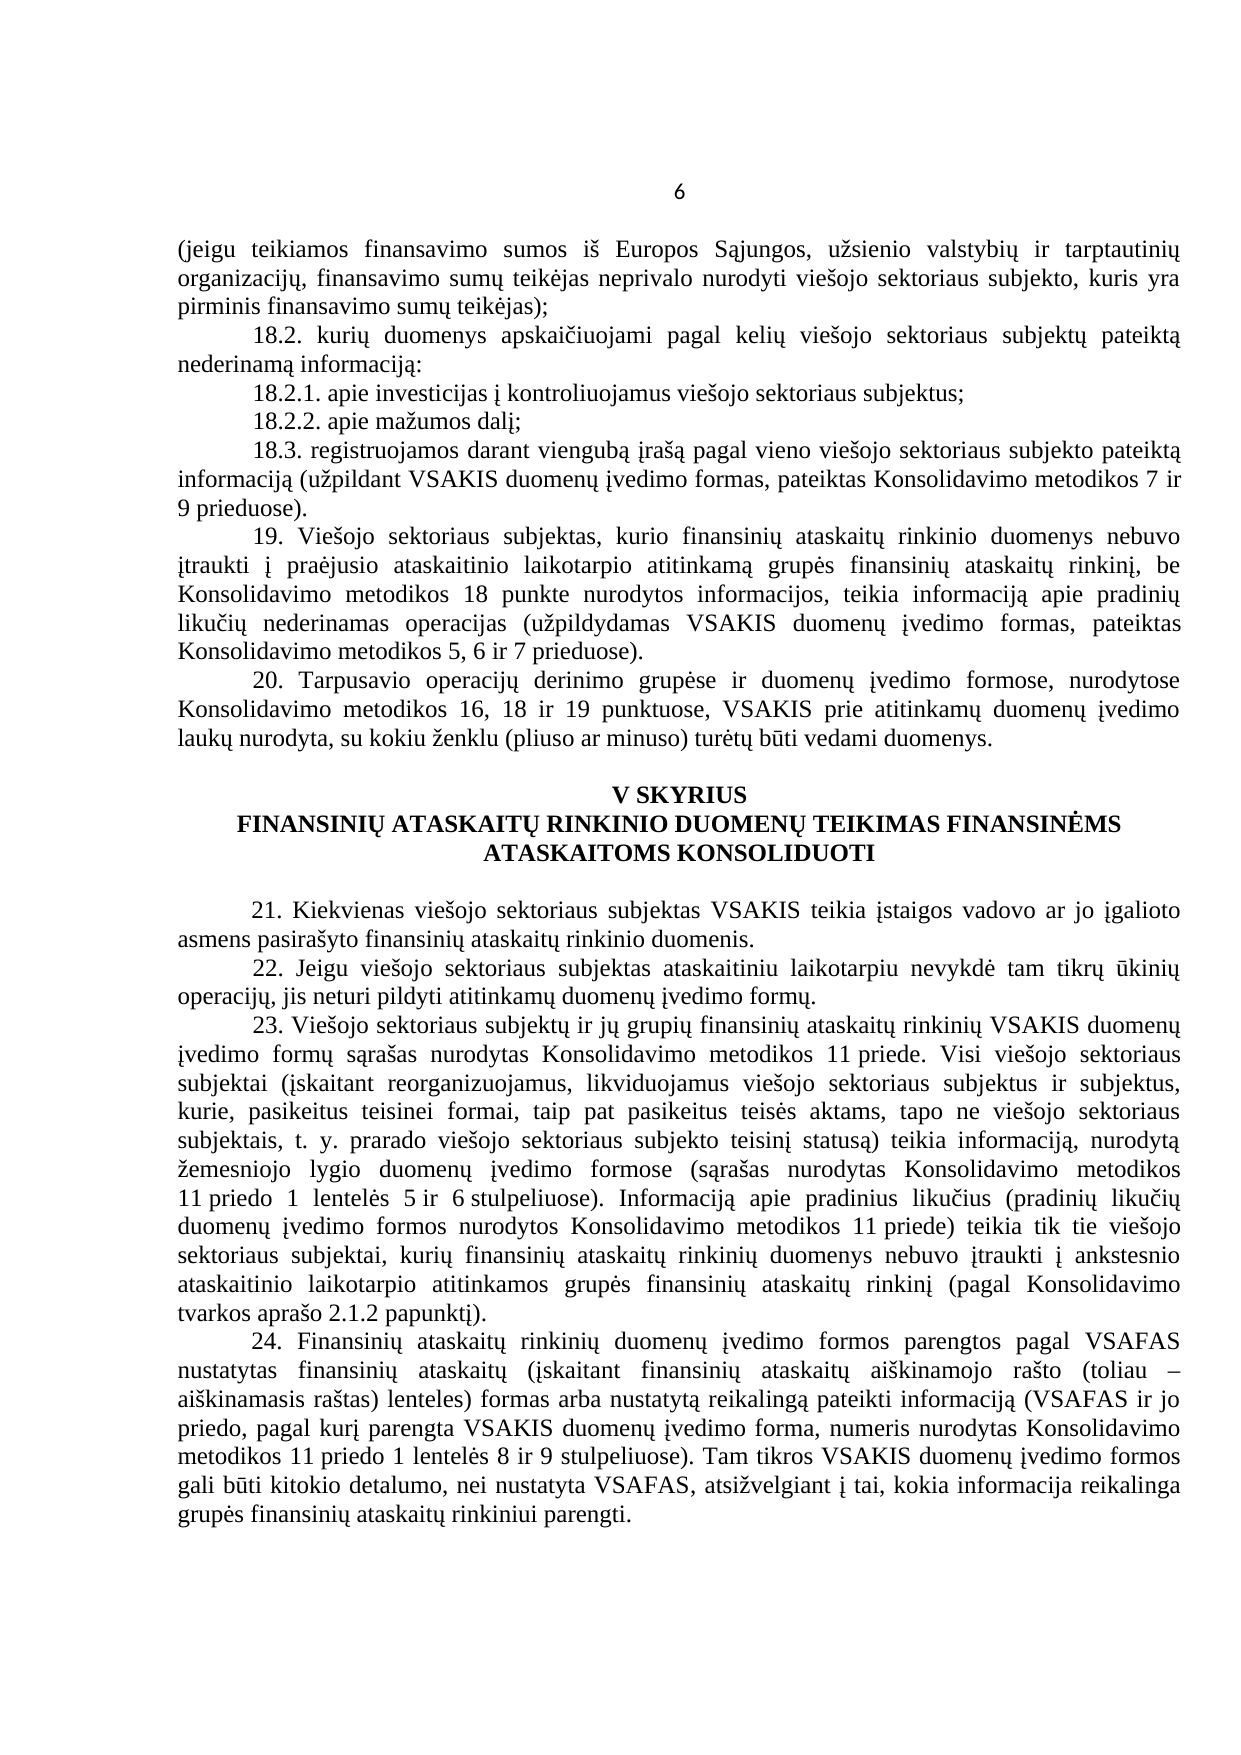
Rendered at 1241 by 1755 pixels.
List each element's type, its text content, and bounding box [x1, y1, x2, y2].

text 24. Finansinių ataskaitų rinkinių duomenų įvedimo formos parengtos pagal VSAFAS nustatytas finansinių ataskaitų (įskaitant finansinių ataskaitų aiškinamojo rašto (toliau – aiškinamasis raštas) lenteles) formas arba nustatytą reikalingą pateikti informaciją (VSAFAS ir jo priedo, pagal kurį parengta VSAKIS duomenų įvedimo forma, numeris nurodytas Konsolidavimo metodikos 11 priedo 1 lentelės 8 ir 9 stulpeliuose). Tam tikros VSAKIS duomenų įvedimo formos gali būti kitokio detalumo, nei nustatyta VSAFAS, atsižvelgiant į tai, kokia informacija reikalinga grupės finansinių ataskaitų rinkiniui parengti. [177, 1326, 1181, 1528]
text 18.2.2. apie mažumos dalį; [177, 406, 1181, 435]
text 23. Viešojo sektoriaus subjektų ir jų grupių finansinių ataskaitų rinkinių VSAKIS duomenų įvedimo formų sąrašas nurodytas Konsolidavimo metodikos 11 priede. Visi viešojo sektoriaus subjektai (įskaitant reorganizuojamus, likviduojamus viešojo sektoriaus subjektus ir subjektus, kurie, pasikeitus teisinei formai, taip pat pasikeitus teisės aktams, tapo ne viešojo sektoriaus subjektais, t. y. prarado viešojo sektoriaus subjekto teisinį statusą) teikia informaciją, nurodytą žemesniojo lygio duomenų įvedimo formose (sąrašas nurodytas Konsolidavimo metodikos 11 priedo 1 lentelės 5 ir 6 stulpeliuose). Informaciją apie pradinius likučius (pradinių likučių duomenų įvedimo formos nurodytos Konsolidavimo metodikos 11 priede) teikia tik tie viešojo sektoriaus subjektai, kurių finansinių ataskaitų rinkinių duomenys nebuvo įtraukti į ankstesnio ataskaitinio laikotarpio atitinkamos grupės finansinių ataskaitų rinkinį (pagal Konsolidavimo tvarkos aprašo 2.1.2 papunktį). [177, 1010, 1181, 1326]
text V SKYRIUS [177, 780, 1181, 809]
text 21. Kiekvienas viešojo sektoriaus subjektas VSAKIS teikia įstaigos vadovo ar jo įgalioto asmens pasirašyto finansinių ataskaitų rinkinio duomenis. [177, 895, 1181, 953]
text 18.3. registruojamos darant viengubą įrašą pagal vieno viešojo sektoriaus subjekto pateiktą informaciją (užpildant VSAKIS duomenų įvedimo formas, pateiktas Konsolidavimo metodikos 7 ir 9 prieduose). [177, 435, 1181, 521]
text 18.2.1. apie investicijas į kontroliuojamus viešojo sektoriaus subjektus; [177, 378, 1181, 406]
text 22. Jeigu viešojo sektoriaus subjektas ataskaitiniu laikotarpiu nevykdė tam tikrų ūkinių operacijų, jis neturi pildyti atitinkamų duomenų įvedimo formų. [177, 953, 1181, 1010]
text 18.2. kurių duomenys apskaičiuojami pagal kelių viešojo sektoriaus subjektų pateiktą nederinamą informaciją: [177, 320, 1181, 378]
text 20. Tarpusavio operacijų derinimo grupėse ir duomenų įvedimo formose, nurodytose Konsolidavimo metodikos 16, 18 ir 19 punktuose, VSAKIS prie atitinkamų duomenų įvedimo laukų nurodyta, su kokiu ženklu (pliuso ar minuso) turėtų būti vedami duomenys. [177, 665, 1181, 751]
text (jeigu teikiamos finansavimo sumos iš Europos Sąjungos, užsienio valstybių ir tarptautinių organizacijų, finansavimo sumų teikėjas neprivalo nurodyti viešojo sektoriaus subjekto, kuris yra pirminis finansavimo sumų teikėjas); [177, 234, 1181, 320]
text 19. Viešojo sektoriaus subjektas, kurio finansinių ataskaitų rinkinio duomenys nebuvo įtraukti į praėjusio ataskaitinio laikotarpio atitinkamą grupės finansinių ataskaitų rinkinį, be Konsolidavimo metodikos 18 punkte nurodytos informacijos, teikia informaciją apie pradinių likučių nederinamas operacijas (užpildydamas VSAKIS duomenų įvedimo formas, pateiktas Konsolidavimo metodikos 5, 6 ir 7 prieduose). [177, 521, 1181, 665]
text FINANSINIŲ ATASKAITŲ RINKINIO DUOMENŲ TEIKIMAS FINANSINĖMS ATASKAITOMS KONSOLIDUOTI [177, 809, 1181, 866]
